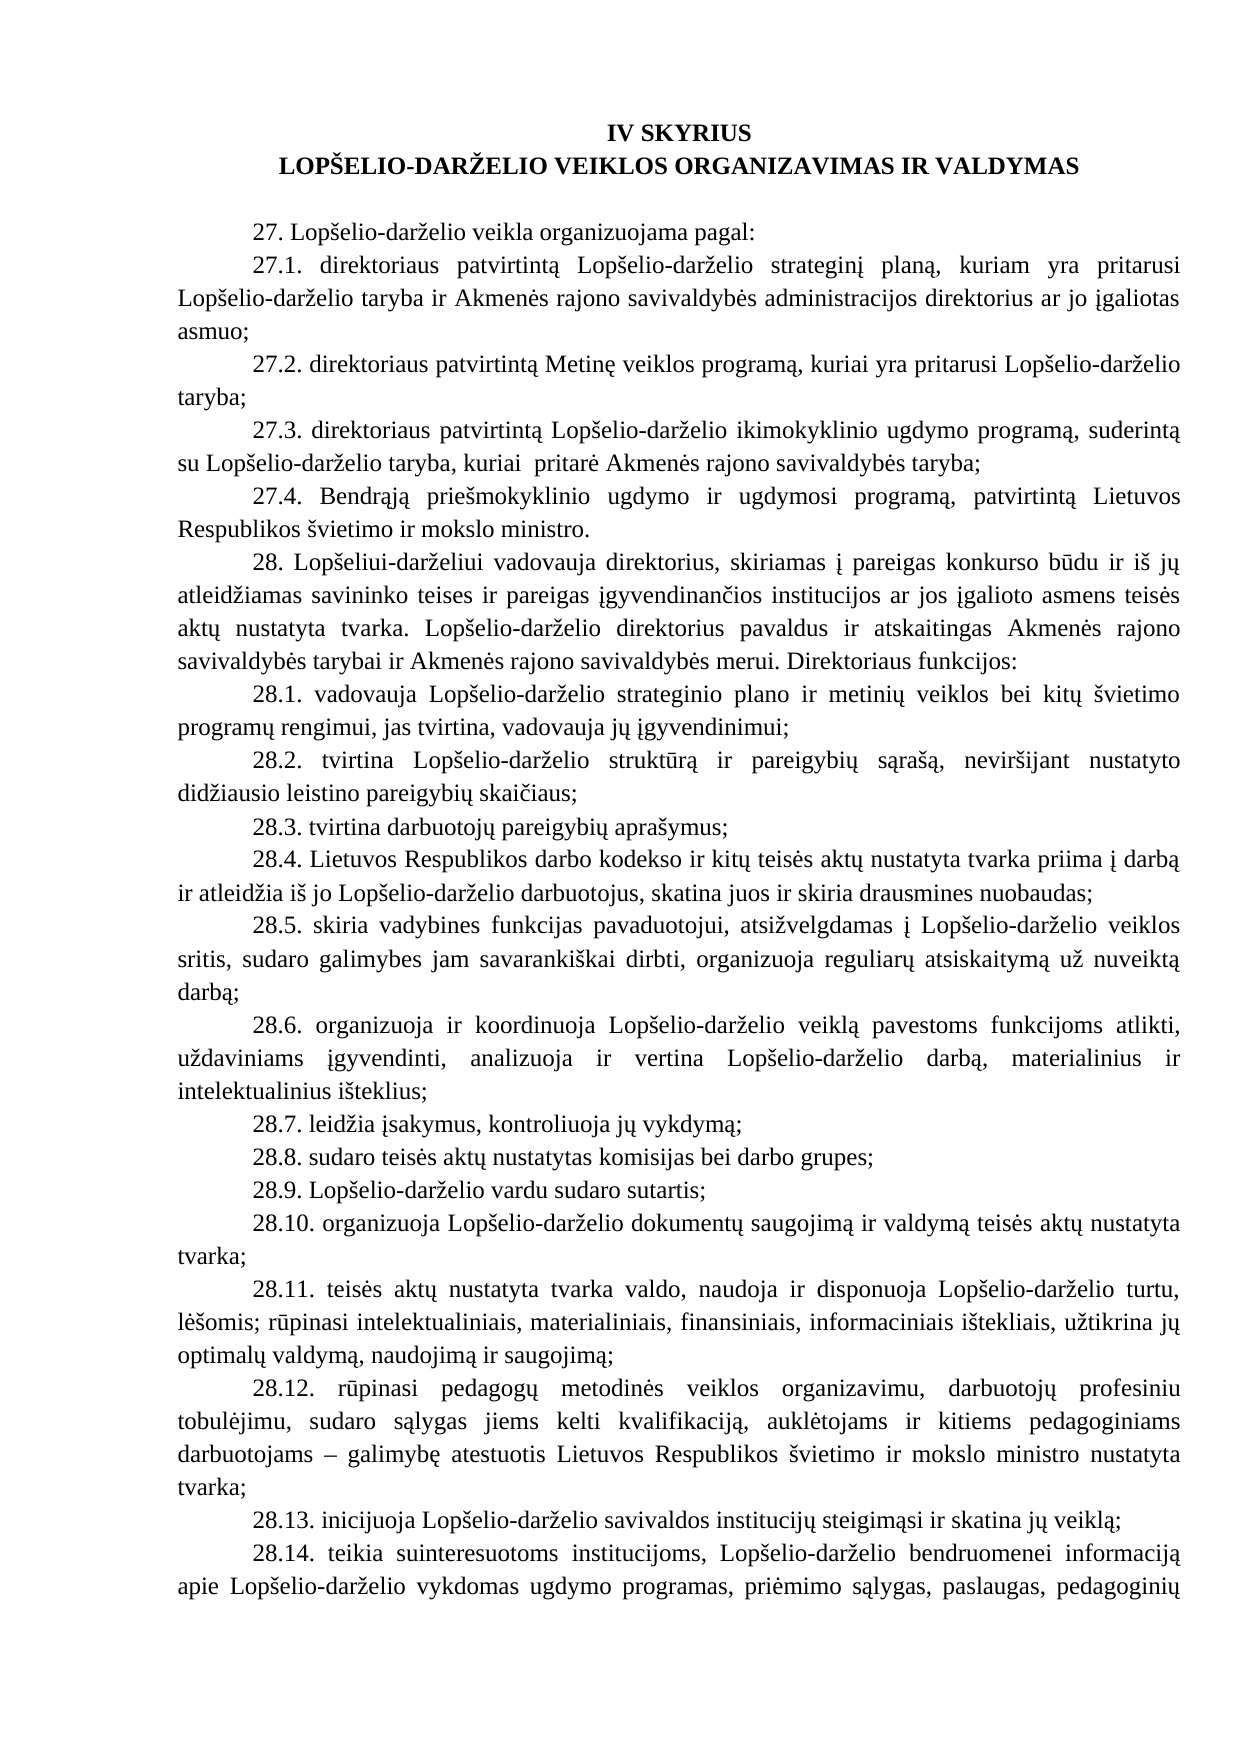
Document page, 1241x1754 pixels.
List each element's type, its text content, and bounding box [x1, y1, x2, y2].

text 27.2. direktoriaus patvirtintą Metinę veiklos programą, kuriai yra pritarusi Lopšelio-darželio taryba; [177, 349, 1181, 411]
text 28.12. rūpinasi pedagogų metodinės veiklos organizavimu, darbuotojų profesiniu tobulėjimu, sudaro sąlygas jiems kelti kvalifikaciją, auklėtojams ir kitiems pedagoginiams darbuotojams – galimybę atestuotis Lietuvos Respublikos švietimo ir mokslo ministro nustatyta tvarka; [177, 1373, 1181, 1501]
text 27.4. Bendrąją priešmokyklinio ugdymo ir ugdymosi programą, patvirtintą Lietuvos Respublikos švietimo ir mokslo ministro. [177, 481, 1181, 543]
text 28.10. organizuoja Lopšelio-darželio dokumentų saugojimą ir valdymą teisės aktų nustatyta tvarka; [177, 1208, 1181, 1269]
text 28.13. inicijuoja Lopšelio-darželio savivaldos institucijų steigimąsi ir skatina jų veiklą; [177, 1505, 1181, 1534]
text 28.4. Lietuvos Respublikos darbo kodekso ir kitų teisės aktų nustatyta tvarka priima į darbą ir atleidžia iš jo Lopšelio-darželio darbuotojus, skatina juos ir skiria drausmines nuobaudas; [177, 844, 1181, 906]
text 28.14. teikia suinteresuotoms institucijoms, Lopšelio-darželio bendruomenei informaciją apie Lopšelio-darželio vykdomas ugdymo programas, priėmimo sąlygas, paslaugas, pedagoginių [177, 1538, 1181, 1600]
text 28.9. Lopšelio-darželio vardu sudaro sutartis; [177, 1175, 1181, 1203]
text 28.6. organizuoja ir koordinuoja Lopšelio-darželio veiklą pavestoms funkcijoms atlikti, uždaviniams įgyvendinti, analizuoja ir vertina Lopšelio-darželio darbą, materialinius ir intelektualinius išteklius; [177, 1010, 1181, 1104]
text 28.11. teisės aktų nustatyta tvarka valdo, naudoja ir disponuoja Lopšelio-darželio turtu, lėšomis; rūpinasi intelektualiniais, materialiniais, finansiniais, informaciniais ištekliais, užtikrina jų optimalų valdymą, naudojimą ir saugojimą; [177, 1274, 1181, 1369]
text 28. Lopšeliui-darželiui vadovauja direktorius, skiriamas į pareigas konkurso būdu ir iš jų atleidžiamas savininko teises ir pareigas įgyvendinančios institucijos ar jos įgalioto asmens teisės aktų nustatyta tvarka. Lopšelio-darželio direktorius pavaldus ir atskaitingas Akmenės rajono savivaldybės tarybai ir Akmenės rajono savivaldybės merui. Direktoriaus funkcijos: [177, 547, 1181, 675]
text 27.1. direktoriaus patvirtintą Lopšelio-darželio strateginį planą, kuriam yra pritarusi Lopšelio-darželio taryba ir Akmenės rajono savivaldybės administracijos direktorius ar jo įgaliotas asmuo; [177, 250, 1181, 345]
text 28.2. tvirtina Lopšelio-darželio struktūrą ir pareigybių sąrašą, neviršijant nustatyto didžiausio leistino pareigybių skaičiaus; [177, 746, 1181, 807]
text 28.7. leidžia įsakymus, kontroliuoja jų vykdymą; [177, 1109, 1181, 1137]
text 27.3. direktoriaus patvirtintą Lopšelio-darželio ikimokyklinio ugdymo programą, suderintą su Lopšelio-darželio taryba, kuriai pritarė Akmenės rajono savivaldybės taryba; [177, 415, 1181, 477]
text 28.5. skiria vadybines funkcijas pavaduotojui, atsižvelgdamas į Lopšelio-darželio veiklos sritis, sudaro galimybes jam savarankiškai dirbti, organizuoja reguliarų atsiskaitymą už nuveiktą darbą; [177, 911, 1181, 1005]
text 28.8. sudaro teisės aktų nustatytas komisijas bei darbo grupes; [177, 1142, 1181, 1171]
text 28.3. tvirtina darbuotojų pareigybių aprašymus; [177, 812, 1181, 840]
text 27. Lopšelio-darželio veikla organizuojama pagal: [177, 217, 1181, 246]
text LOPŠELIO-DARŽELIO VEIKLOS ORGANIZAVIMAS IR VALDYMAS [177, 151, 1181, 180]
text 28.1. vadovauja Lopšelio-darželio strateginio plano ir metinių veiklos bei kitų švietimo programų rengimui, jas tvirtina, vadovauja jų įgyvendinimui; [177, 679, 1181, 741]
text IV SKYRIUS [177, 118, 1181, 147]
